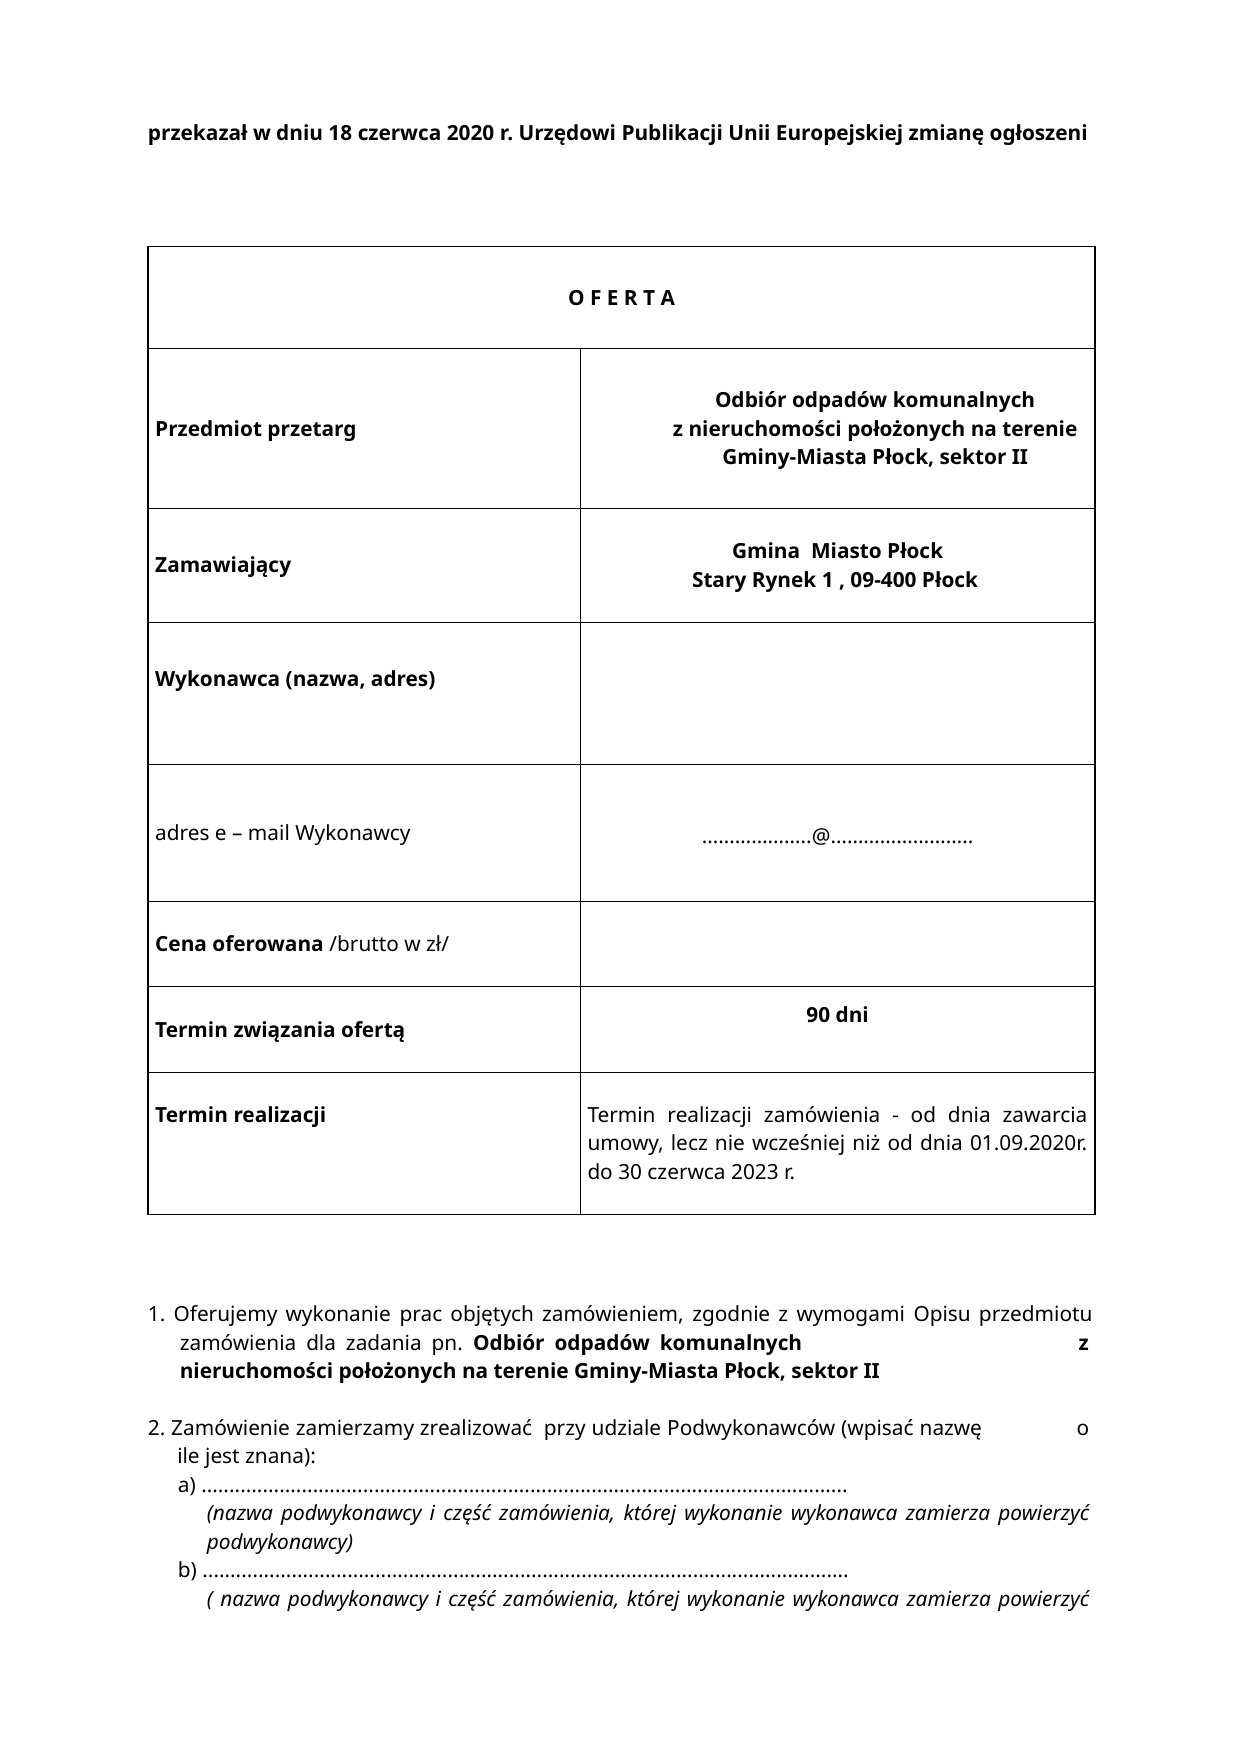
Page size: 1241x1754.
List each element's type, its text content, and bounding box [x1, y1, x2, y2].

table_cell Wykonawca (nazwa, adres) [149, 623, 580, 764]
text ( nazwa podwykonawcy i część zamówienia, której wykonanie wykonawca zamierza powierzyć [207, 1584, 1093, 1612]
table_cell Gmina Miasto Płock Stary Rynek 1 , 09-400 Płock [581, 509, 1094, 622]
table_cell Termin realizacji [149, 1073, 580, 1214]
table_cell Termin realizacji zamówienia - od dnia zawarcia umowy, lecz nie wcześniej niż od dnia 01.09.2020r. do 30 czerwca 2023 r. [581, 1073, 1094, 1214]
text 2. Zamówienie zamierzamy zrealizować przy udziale Podwykonawców (wpisać nazwę o ile jest znana): [148, 1413, 1093, 1470]
table_cell [581, 902, 1094, 986]
table_cell Odbiór odpadów komunalnych z nieruchomości położonych na terenie Gminy-Miasta Płock, sektor II [581, 349, 1094, 508]
text b) .................................................................................................................... [178, 1555, 1093, 1584]
table_cell ………………..@…………………….. [581, 765, 1094, 901]
text 1. Oferujemy wykonanie prac objętych zamówieniem, zgodnie z wymogami Opisu przedmiotu zamówienia dla zadania pn. Odbiór odpadów komunalnych z nieruchomości położonych na terenie Gminy-Miasta Płock, sektor II [148, 1299, 1093, 1384]
table_cell adres e – mail Wykonawcy [149, 765, 580, 901]
table_cell [581, 623, 1094, 764]
table_cell Zamawiający [149, 509, 580, 622]
table_cell 90 dni [581, 987, 1094, 1072]
table_cell Termin związania ofertą [149, 987, 580, 1072]
text przekazał w dniu 18 czerwca 2020 r. Urzędowi Publikacji Unii Europejskiej zmianę ogłoszeni [148, 118, 1093, 147]
text (nazwa podwykonawcy i część zamówienia, której wykonanie wykonawca zamierza powierzyć podwykonawcy) [207, 1498, 1093, 1555]
table_header O F E R T A [149, 247, 1094, 348]
table_cell Cena oferowana /brutto w zł/ [149, 902, 580, 986]
table_cell Przedmiot przetarg [149, 349, 580, 508]
text a) .................................................................................................................... [178, 1470, 1093, 1498]
